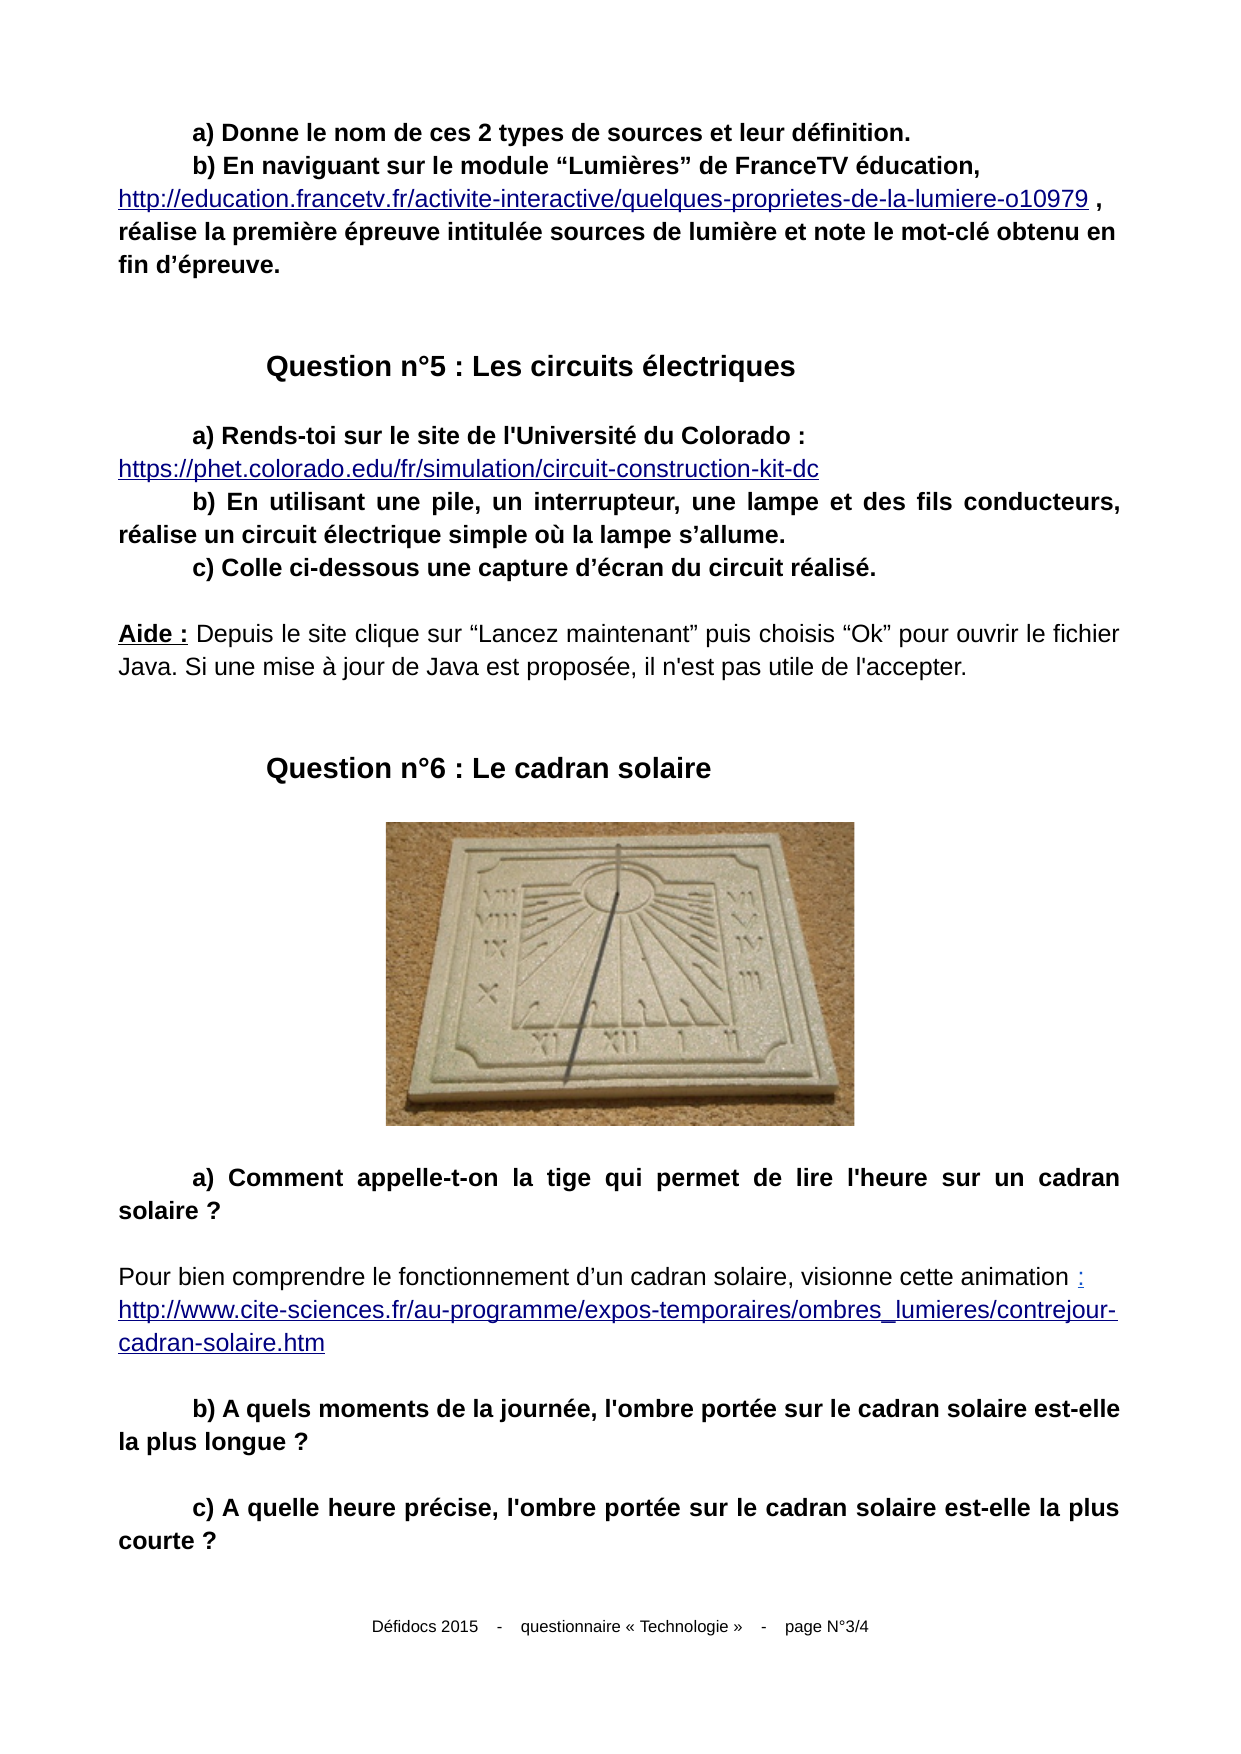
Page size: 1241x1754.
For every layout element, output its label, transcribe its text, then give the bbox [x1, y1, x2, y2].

text b) En naviguant sur le module “Lumières” de FranceTV éducation, http://education.francetv.fr/activite-interactive/quelques-proprietes-de-la-lumiere-o10979 , réalise la première épreuve intitulée sources de lumière et note le mot-clé obtenu en fin d’épreuve. [118, 151, 1122, 279]
text Question n°5 : Les circuits électriques [118, 349, 1122, 383]
text a) Comment appelle-t-on la tige qui permet de lire l'heure sur un cadran solaire ? [118, 1163, 1122, 1225]
text http://www.cite-sciences.fr/au-programme/expos-temporaires/ombres_lumieres/contrejour-cadran-solaire.htm [118, 1295, 1122, 1357]
text a) Donne le nom de ces 2 types de sources et leur définition. [118, 118, 1122, 147]
text b) A quels moments de la journée, l'ombre portée sur le cadran solaire est-elle la plus longue ? [118, 1394, 1122, 1456]
text Aide : Depuis le site clique sur “Lancez maintenant” puis choisis “Ok” pour ouvrir le fichier Java. Si une mise à jour de Java est proposée, il n'est pas utile de l'accepter. [118, 619, 1122, 681]
text b) En utilisant une pile, un interrupteur, une lampe et des fils conducteurs, réalise un circuit électrique simple où la lampe s’allume. [118, 487, 1122, 549]
text a) Rends-toi sur le site de l'Université du Colorado : https://phet.colorado.edu/fr/simulation/circuit-construction-kit-dc [118, 421, 1122, 483]
text c) Colle ci-dessous une capture d’écran du circuit réalisé. [118, 553, 1122, 582]
text Pour bien comprendre le fonctionnement d’un cadran solaire, visionne cette animation : [118, 1262, 1122, 1291]
text Question n°6 : Le cadran solaire [118, 751, 1122, 784]
picture [385, 822, 855, 1126]
text c) A quelle heure précise, l'ombre portée sur le cadran solaire est-elle la plus courte ? [118, 1493, 1122, 1555]
